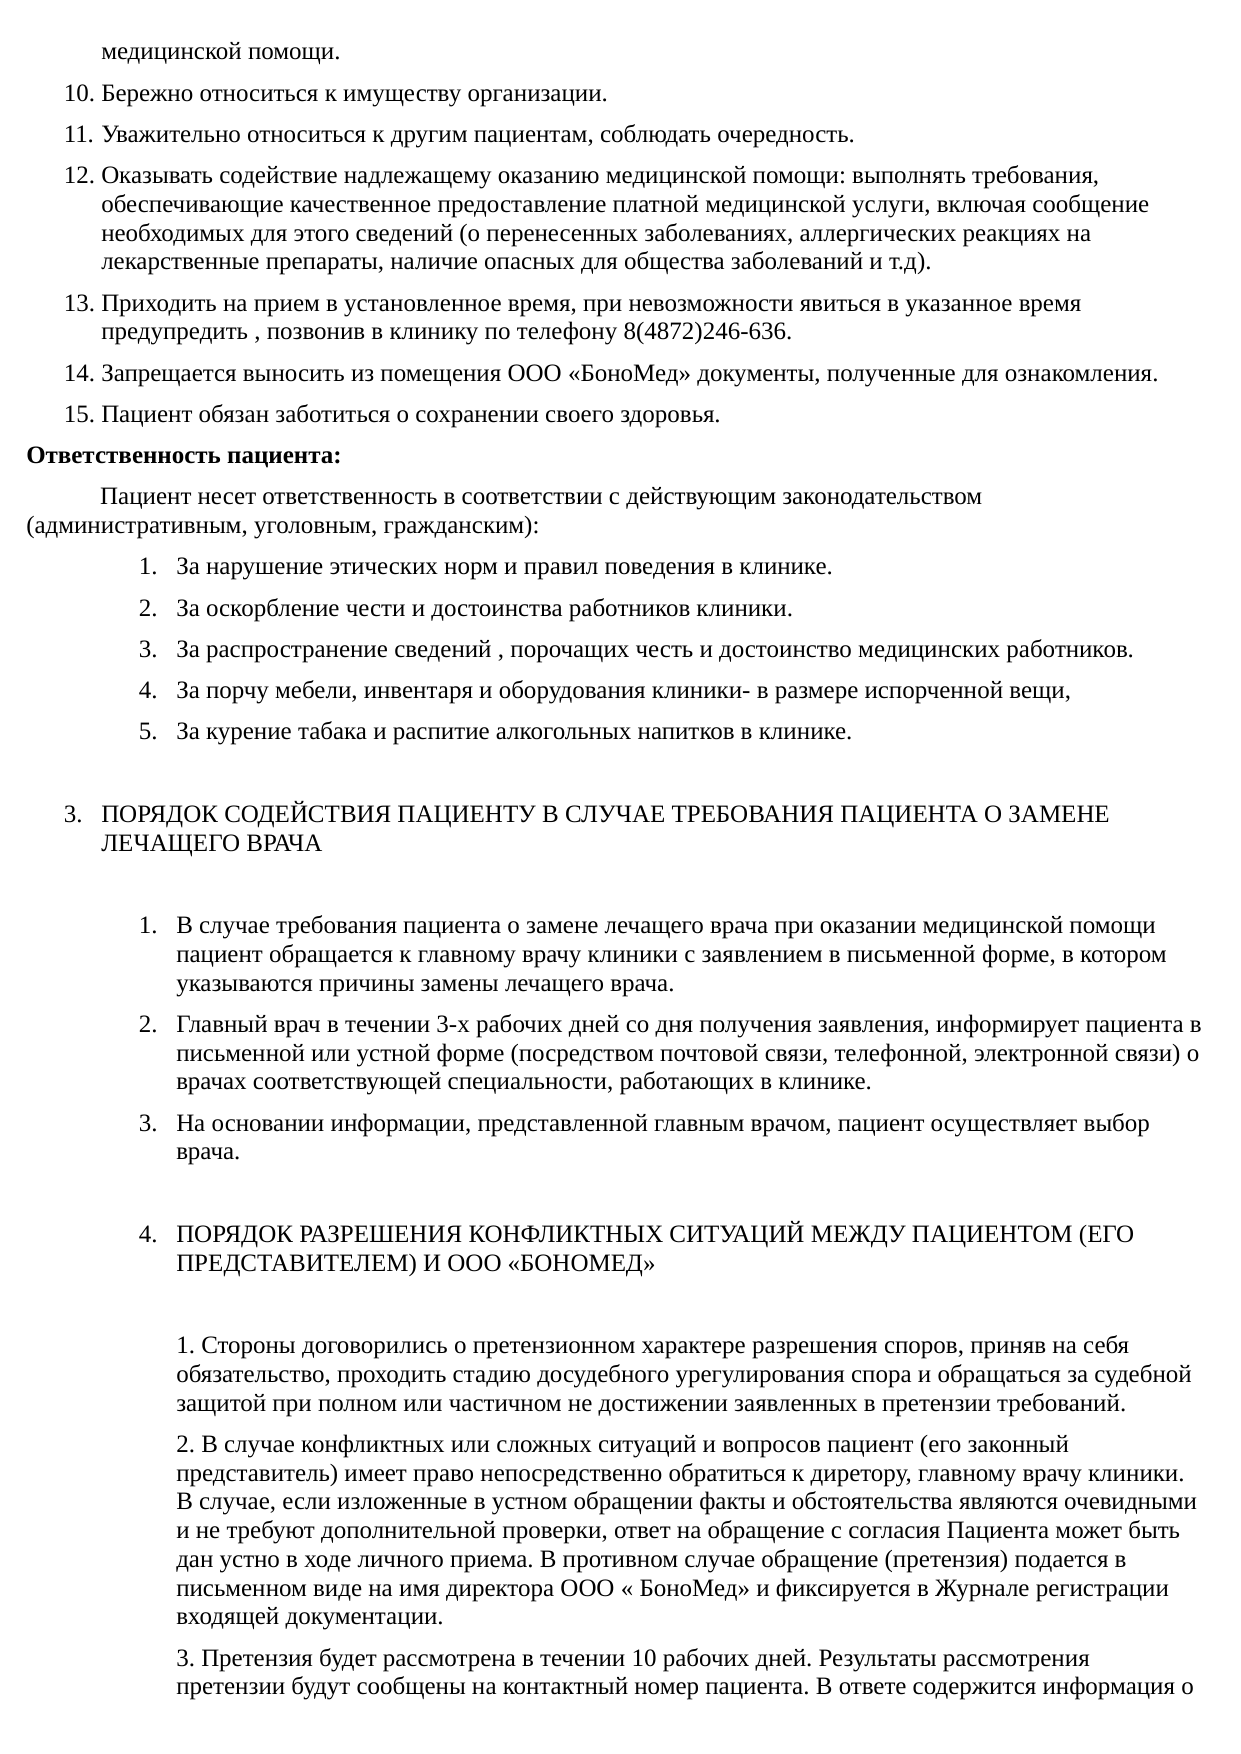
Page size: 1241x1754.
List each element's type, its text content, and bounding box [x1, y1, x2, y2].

list Бережно относиться к имуществу организации. [63, 78, 1203, 106]
list 3. Претензия будет рассмотрена в течении 10 рабочих дней. Результаты рассмотрения претензии будут сообщены на контактный номер пациента. В ответе содержится информация о [138, 1643, 1203, 1700]
list Запрещается выносить из помещения ООО «БоноМед» документы, полученные для ознакомления. [63, 358, 1203, 386]
list Приходить на прием в установленное время, при невозможности явиться в указанное время предупредить , позвонив в клинику по телефону 8(4872)246-636. [63, 288, 1203, 345]
list Главный врач в течении 3-х рабочих дней со дня получения заявления, информирует пациента в письменной или устной форме (посредством почтовой связи, телефонной, электронной связи) о врачах соответствующей специальности, работающих в клинике. [138, 1009, 1203, 1095]
list Оказывать содействие надлежащему оказанию медицинской помощи: выполнять требования, обеспечивающие качественное предоставление платной медицинской услуги, включая сообщение необходимых для этого сведений (о перенесенных заболеваниях, аллергических реакциях на лекарственные препараты, наличие опасных для общества заболеваний и т.д). [63, 160, 1203, 275]
list В случае требования пациента о замене лечащего врача при оказании медицинской помощи пациент обращается к главному врачу клиники с заявлением в письменной форме, в котором указываются причины замены лечащего врача. [138, 910, 1203, 996]
list За распространение сведений , порочащих честь и достоинство медицинских работников. [138, 634, 1203, 663]
list 2. В случае конфликтных или сложных ситуаций и вопросов пациент (его законный представитель) имеет право непосредственно обратиться к диретору, главному врачу клиники. В случае, если изложенные в устном обращении факты и обстоятельства являются очевидными и не требуют дополнительной проверки, ответ на обращение с согласия Пациента может быть дан устно в ходе личного приема. В противном случае обращение (претензия) подается в письменном виде на имя директора ООО « БоноМед» и фиксируется в Журнале регистрации входящей документации. [138, 1429, 1203, 1630]
list Уважительно относиться к другим пациентам, соблюдать очередность. [63, 119, 1203, 148]
list За нарушение этических норм и правил поведения в клинике. [138, 551, 1203, 580]
list За оскорбление чести и достоинства работников клиники. [138, 593, 1203, 621]
list За порчу мебели, инвентаря и оборудования клиники- в размере испорченной вещи, [138, 675, 1203, 704]
list На основании информации, представленной главным врачом, пациент осуществляет выбор врача. [138, 1108, 1203, 1165]
list 1. Стороны договорились о претензионном характере разрешения споров, приняв на себя обязательство, проходить стадию досудебного урегулирования спора и обращаться за судебной защитой при полном или частичном не достижении заявленных в претензии требований. [138, 1330, 1203, 1416]
list ПОРЯДОК РАЗРЕШЕНИЯ КОНФЛИКТНЫХ СИТУАЦИЙ МЕЖДУ ПАЦИЕНТОМ (ЕГО ПРЕДСТАВИТЕЛЕМ) И ООО «БОНОМЕД» [138, 1219, 1203, 1276]
list ПОРЯДОК СОДЕЙСТВИЯ ПАЦИЕНТУ В СЛУЧАЕ ТРЕБОВАНИЯ ПАЦИЕНТА О ЗАМЕНЕ ЛЕЧАЩЕГО ВРАЧА [63, 799, 1203, 856]
text Ответственность пациента: [26, 440, 1203, 469]
list За курение табака и распитие алкогольных напитков в клинике. [138, 716, 1203, 745]
text Пациент несет ответственность в соответствии с действующим законодательством (административным, уголовным, гражданским): [26, 481, 1203, 539]
list медицинской помощи. [63, 36, 1203, 65]
list Пациент обязан заботиться о сохранении своего здоровья. [63, 399, 1203, 428]
